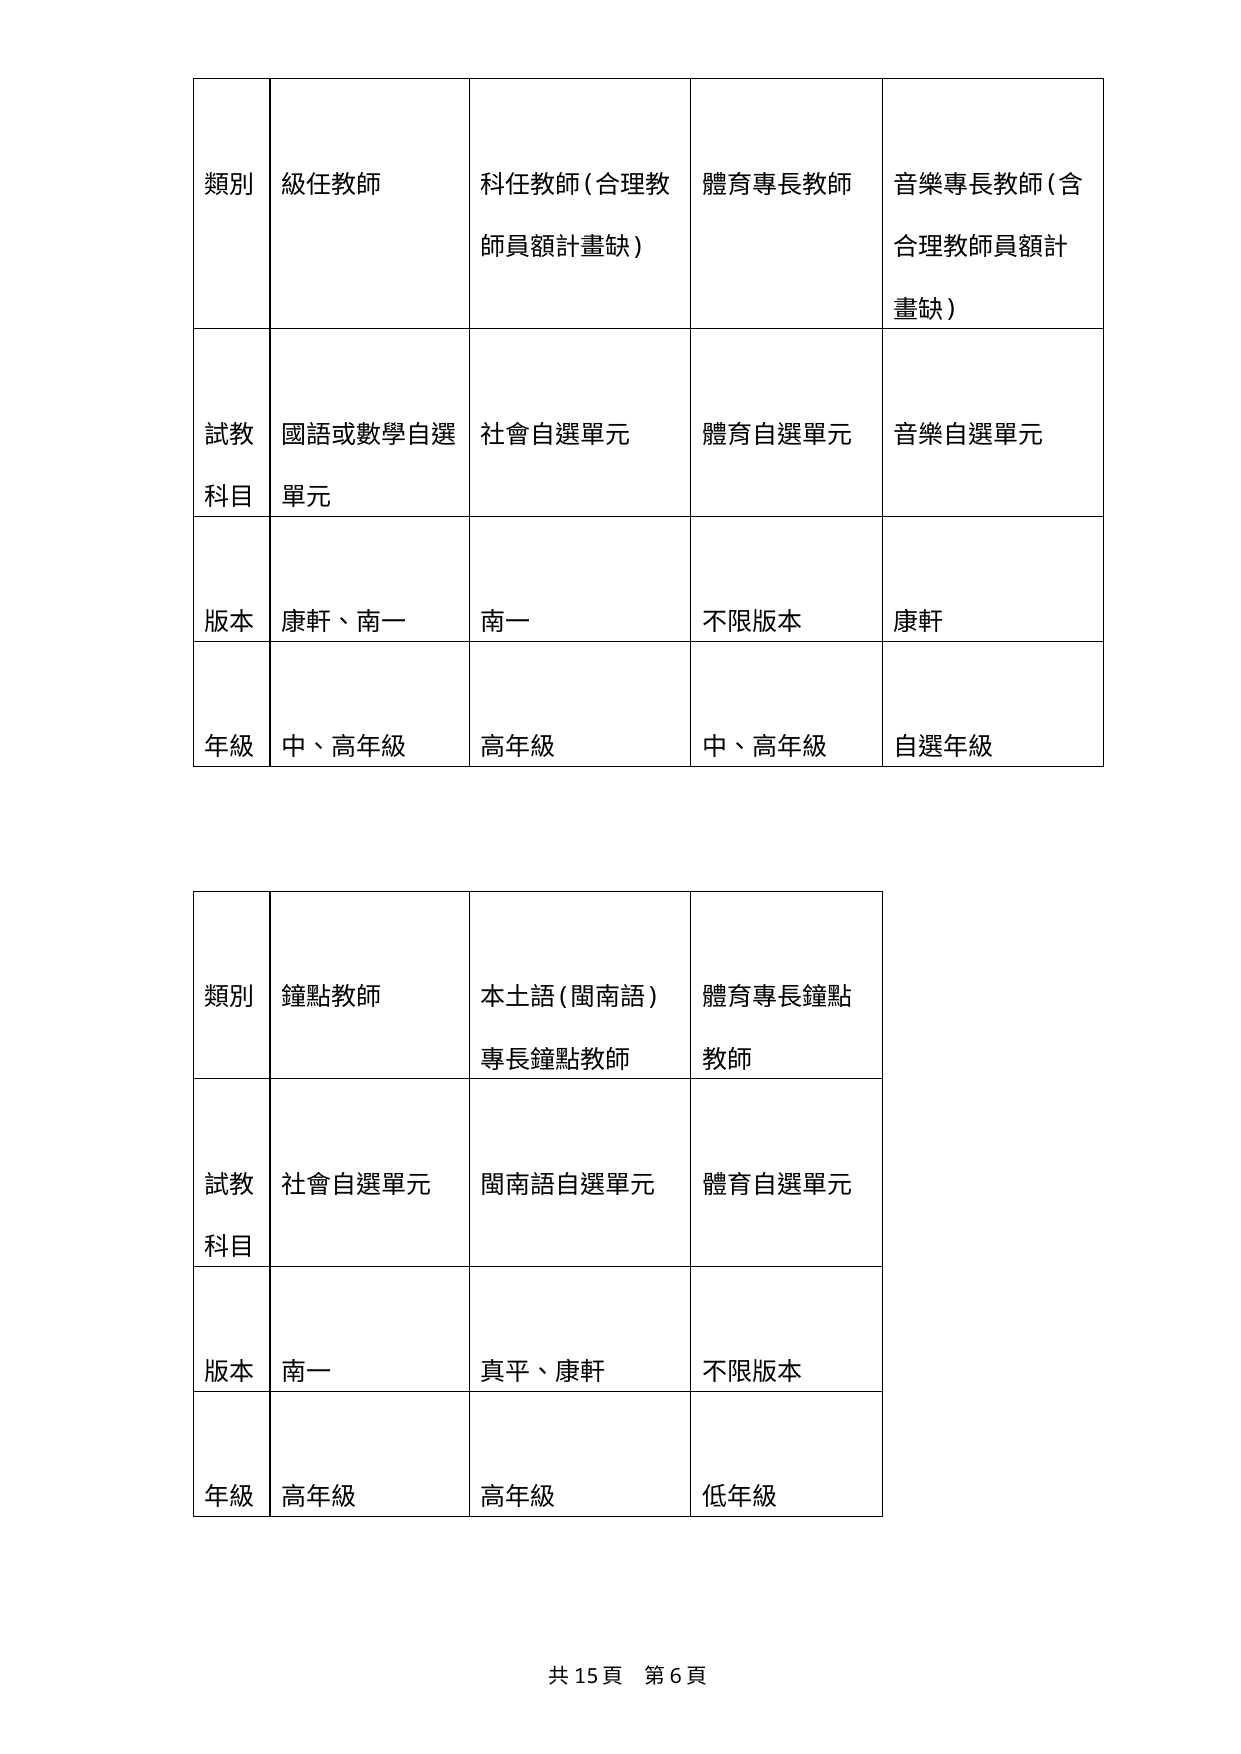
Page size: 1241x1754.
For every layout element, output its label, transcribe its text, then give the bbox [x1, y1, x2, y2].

table_cell 年級 [194, 642, 269, 766]
table_cell 體育自選單元 [691, 1079, 882, 1266]
table_cell 高年級 [271, 1392, 469, 1516]
table_cell 高年級 [470, 642, 690, 766]
table_cell 康軒、南一 [271, 517, 469, 641]
table_header 體育專長鐘點教師 [691, 892, 882, 1078]
table_cell 體育自選單元 [691, 329, 882, 516]
table_cell 低年級 [691, 1392, 882, 1516]
table_cell 國語或數學自選單元 [271, 329, 469, 516]
table_cell 音樂自選單元 [883, 329, 1103, 516]
table_cell 社會自選單元 [271, 1079, 469, 1266]
table_cell 試教科目 [194, 329, 269, 516]
table_cell 自選年級 [883, 642, 1103, 766]
table_cell 中、高年級 [691, 642, 882, 766]
table_cell 不限版本 [691, 517, 882, 641]
table_header 體育專長教師 [691, 79, 882, 328]
table_cell 南一 [470, 517, 690, 641]
table_header 類別 [194, 79, 269, 328]
table_cell 年級 [194, 1392, 269, 1516]
table_cell 康軒 [883, 517, 1103, 641]
table_cell 真平、康軒 [470, 1267, 690, 1391]
table_header 本土語(閩南語)專長鐘點教師 [470, 892, 690, 1078]
table_cell 版本 [194, 1267, 269, 1391]
table_header 科任教師(合理教師員額計畫缺) [470, 79, 690, 328]
table_cell 不限版本 [691, 1267, 882, 1391]
table_header 鐘點教師 [271, 892, 469, 1078]
table_header 類別 [194, 892, 269, 1078]
table_cell 高年級 [470, 1392, 690, 1516]
table_cell 社會自選單元 [470, 329, 690, 516]
table_cell 試教科目 [194, 1079, 269, 1266]
table_cell 南一 [271, 1267, 469, 1391]
table_header 級任教師 [271, 79, 469, 328]
table_cell 版本 [194, 517, 269, 641]
table_header 音樂專長教師(含合理教師員額計畫缺) [883, 79, 1103, 328]
table_cell 中、高年級 [271, 642, 469, 766]
table_cell 閩南語自選單元 [470, 1079, 690, 1266]
